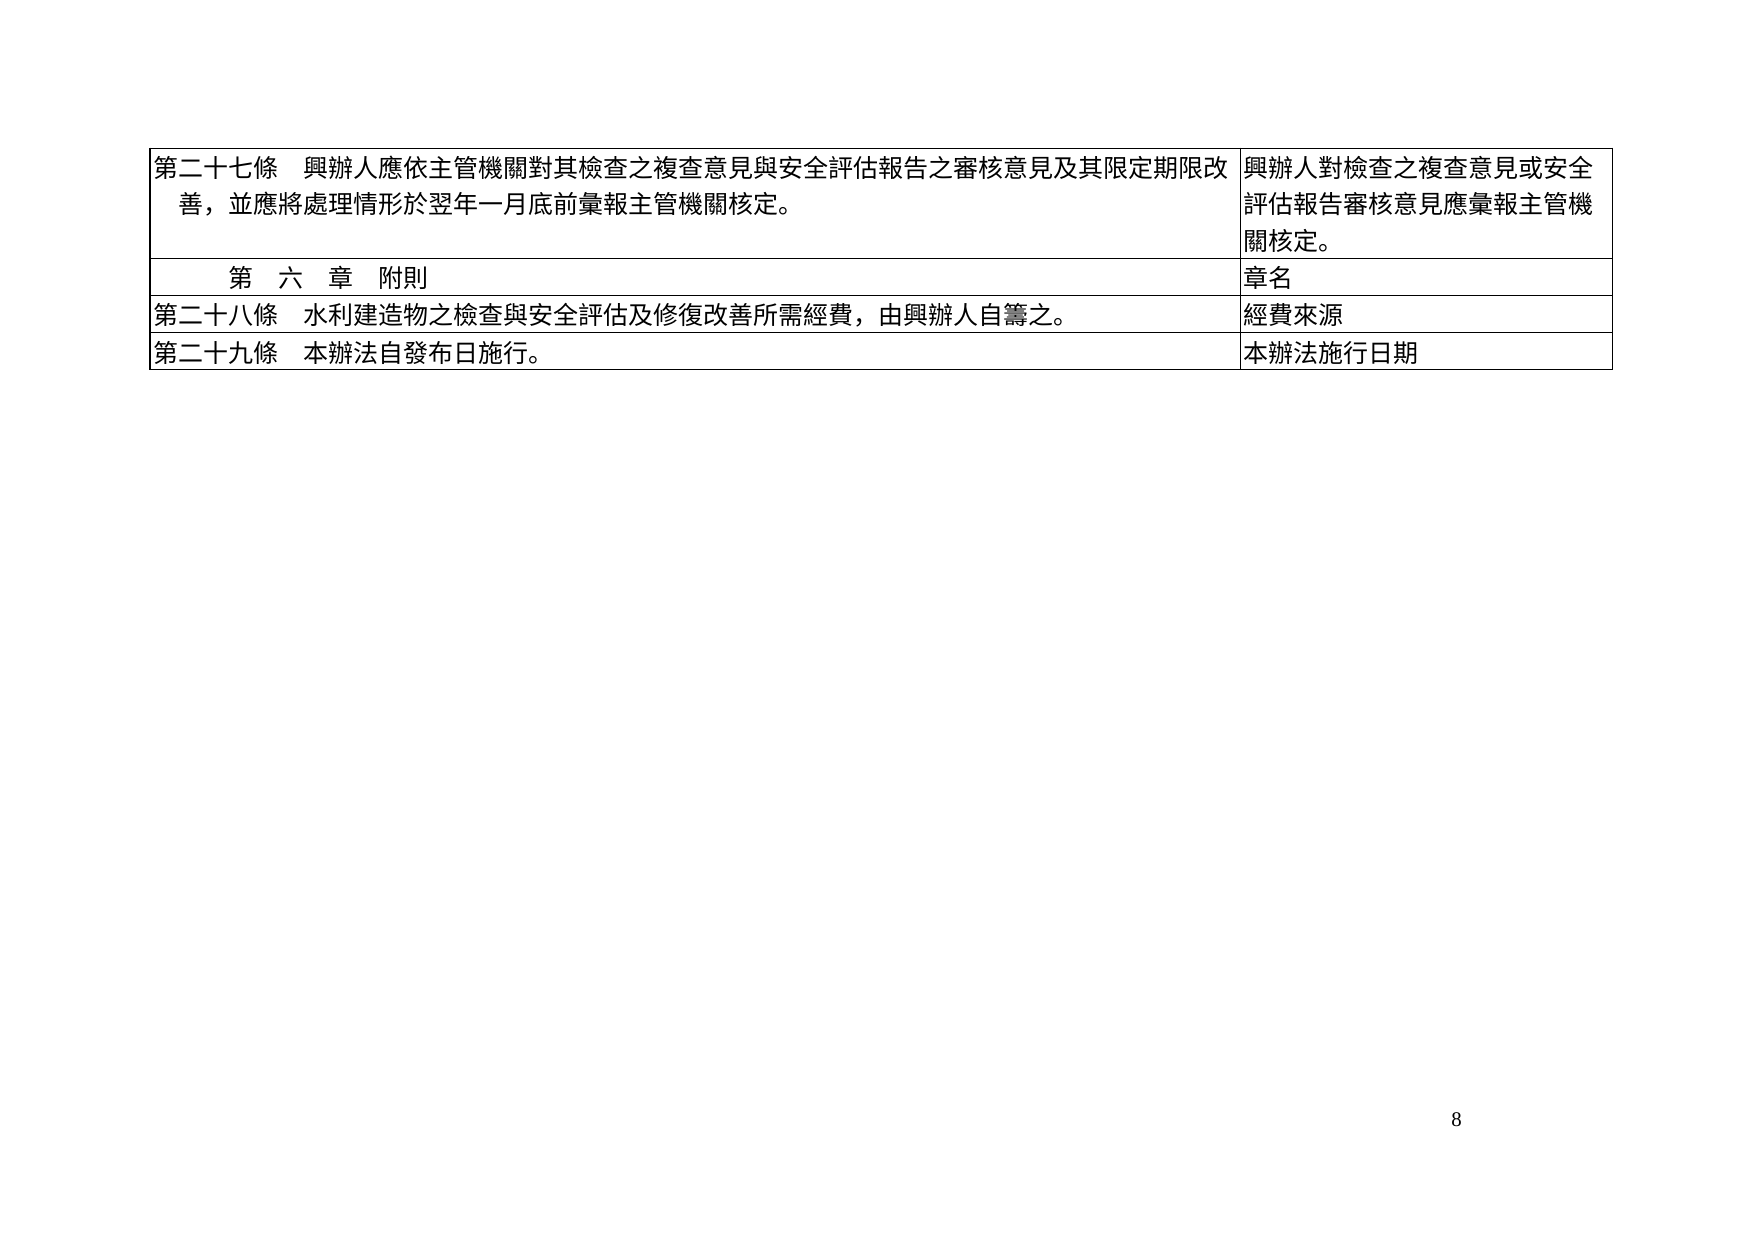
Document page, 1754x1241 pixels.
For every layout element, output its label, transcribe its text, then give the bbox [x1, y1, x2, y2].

table_cell 章名 [1241, 259, 1612, 295]
table_cell 經費來源 [1241, 296, 1612, 332]
table_cell 興辦人對檢查之複查意見或安全評估報告審核意見應彙報主管機關核定。 [1241, 149, 1612, 257]
table_cell 第二十八條 水利建造物之檢查與安全評估及修復改善所需經費，由興辦人自籌之。 [151, 296, 1240, 332]
table_cell 第二十九條 本辦法自發布日施行。 [151, 333, 1240, 369]
table_cell 第二十七條 興辦人應依主管機關對其檢查之複查意見與安全評估報告之審核意見及其限定期限改善，並應將處理情形於翌年一月底前彙報主管機關核定。 [151, 149, 1240, 257]
table_cell 第 六 章 附則 [151, 259, 1240, 295]
table_cell 本辦法施行日期 [1241, 333, 1612, 369]
